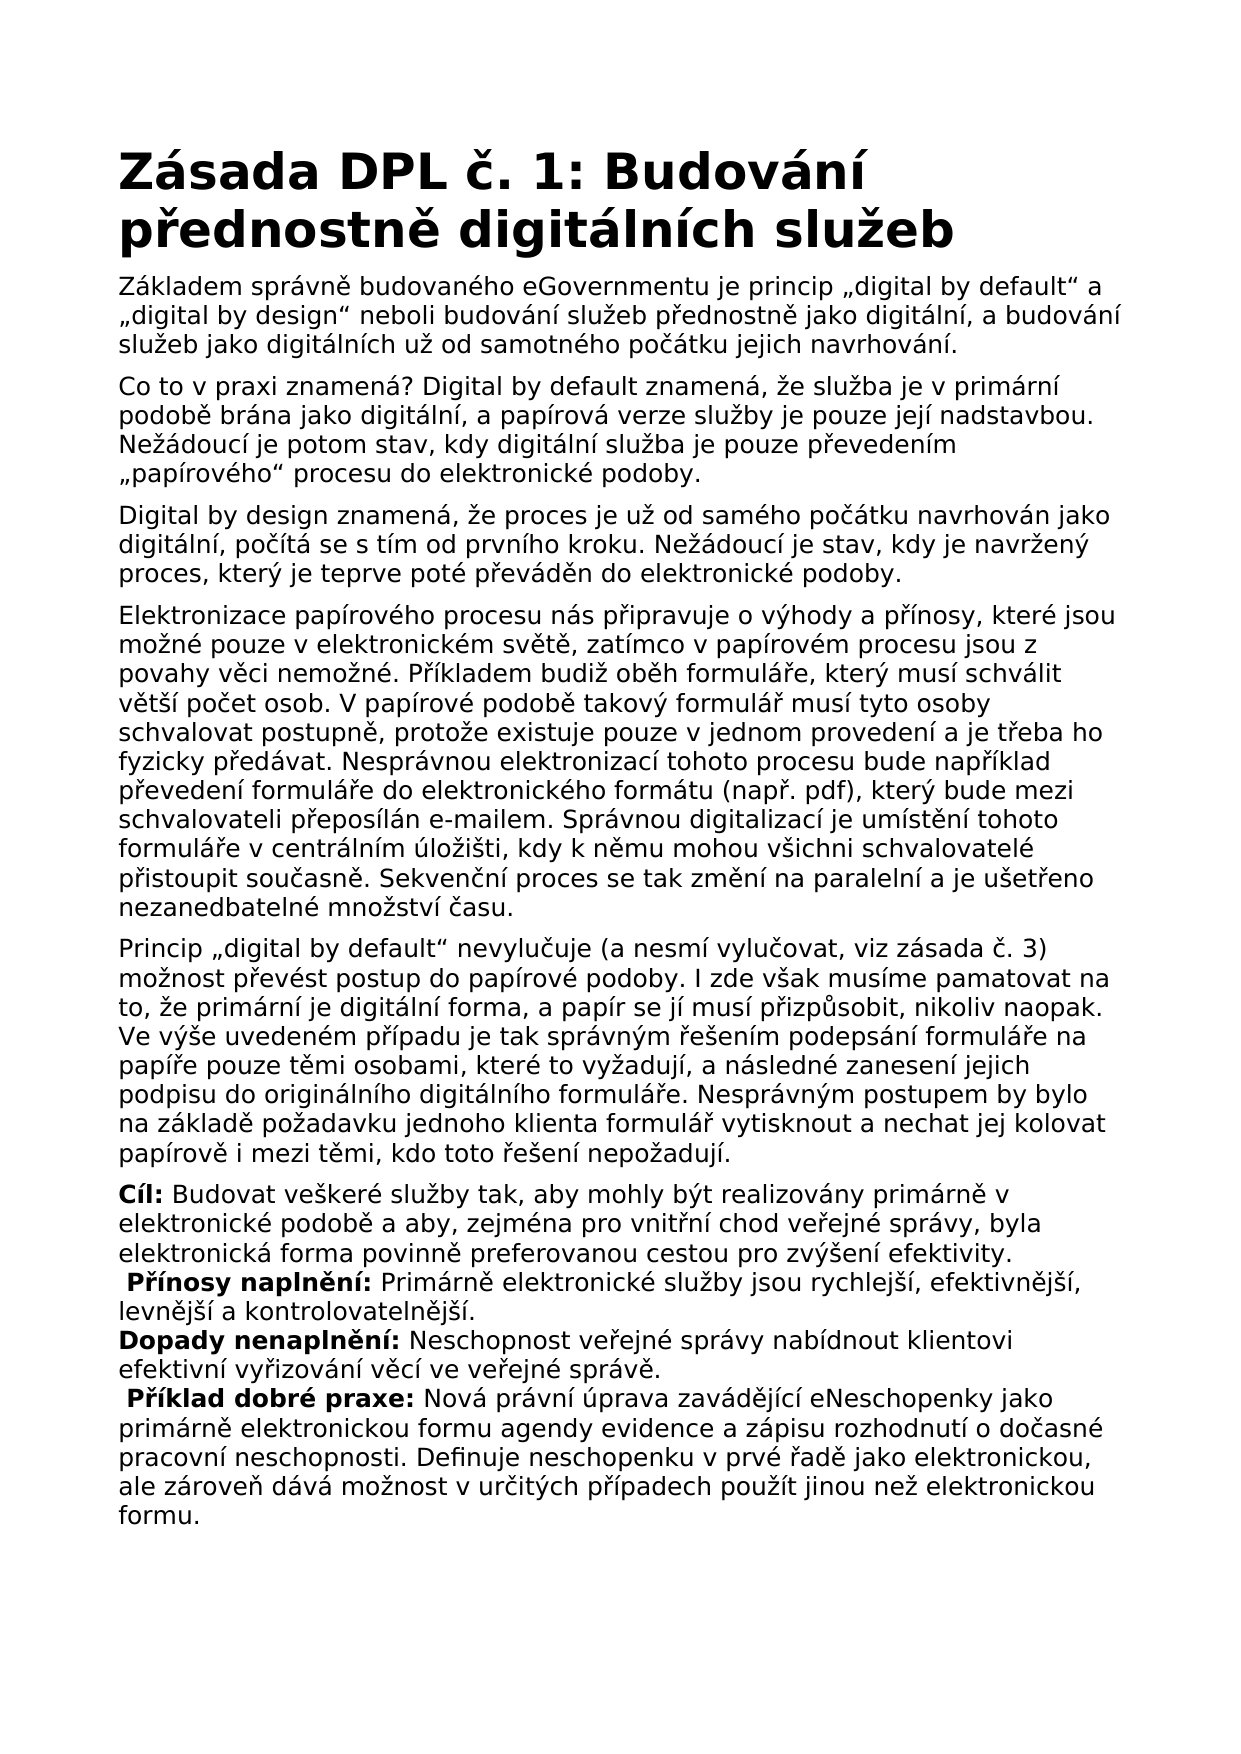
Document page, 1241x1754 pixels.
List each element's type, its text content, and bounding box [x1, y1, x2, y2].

subtitle Zásada DPL č. 1: Budování přednostně digitálních služeb [118, 143, 1122, 259]
text Základem správně budovaného eGovernmentu je princip „digital by default“ a „digital by design“ neboli budování služeb přednostně jako digitální, a budování služeb jako digitálních už od samotného počátku jejich navrhování. [118, 272, 1122, 359]
text Princip „digital by default“ nevylučuje (a nesmí vylučovat, viz zásada č. 3) možnost převést postup do papírové podoby. I zde však musíme pamatovat na to, že primární je digitální forma, a papír se jí musí přizpůsobit, nikoliv naopak. Ve výše uvedeném případu je tak správným řešením podepsání formuláře na papíře pouze těmi osobami, které to vyžadují, a následné zanesení jejich podpisu do originálního digitálního formuláře. Nesprávným postupem by bylo na základě požadavku jednoho klienta formulář vytisknout a nechat jej kolovat papírově i mezi těmi, kdo toto řešení nepožadují. [118, 934, 1122, 1168]
text Co to v praxi znamená? Digital by default znamená, že služba je v primární podobě brána jako digitální, a papírová verze služby je pouze její nadstavbou. Nežádoucí je potom stav, kdy digitální služba je pouze převedením „papírového“ procesu do elektronické podoby. [118, 372, 1122, 489]
text Cíl: Budovat veškeré služby tak, aby mohly být realizovány primárně v elektronické podobě a aby, zejména pro vnitřní chod veřejné správy, byla elektronická forma povinně preferovanou cestou pro zvýšení efektivity. Přínosy naplnění: Primárně elektronické služby jsou rychlejší, efektivnější, levnější a kontrolovatelnější. Dopady nenaplnění: Neschopnost veřejné správy nabídnout klientovi efektivní vyřizování věcí ve veřejné správě. Příklad dobré praxe: Nová právní úprava zavádějící eNeschopenky jako primárně elektronickou formu agendy evidence a zápisu rozhodnutí o dočasné pracovní neschopnosti. Definuje neschopenku v prvé řadě jako elektronickou, ale zároveň dává možnost v určitých případech použít jinou než elektronickou formu. [118, 1180, 1122, 1530]
text Digital by design znamená, že proces je už od samého počátku navrhován jako digitální, počítá se s tím od prvního kroku. Nežádoucí je stav, kdy je navržený proces, který je teprve poté převáděn do elektronické podoby. [118, 501, 1122, 589]
text Elektronizace papírového procesu nás připravuje o výhody a přínosy, které jsou možné pouze v elektronickém světě, zatímco v papírovém procesu jsou z povahy věci nemožné. Příkladem budiž oběh formuláře, který musí schválit větší počet osob. V papírové podobě takový formulář musí tyto osoby schvalovat postupně, protože existuje pouze v jednom provedení a je třeba ho fyzicky předávat. Nesprávnou elektronizací tohoto procesu bude například převedení formuláře do elektronického formátu (např. pdf), který bude mezi schvalovateli přeposílán e-mailem. Správnou digitalizací je umístění tohoto formuláře v centrálním úložišti, kdy k němu mohou všichni schvalovatelé přistoupit současně. Sekvenční proces se tak změní na paralelní a je ušetřeno nezanedbatelné množství času. [118, 601, 1122, 922]
